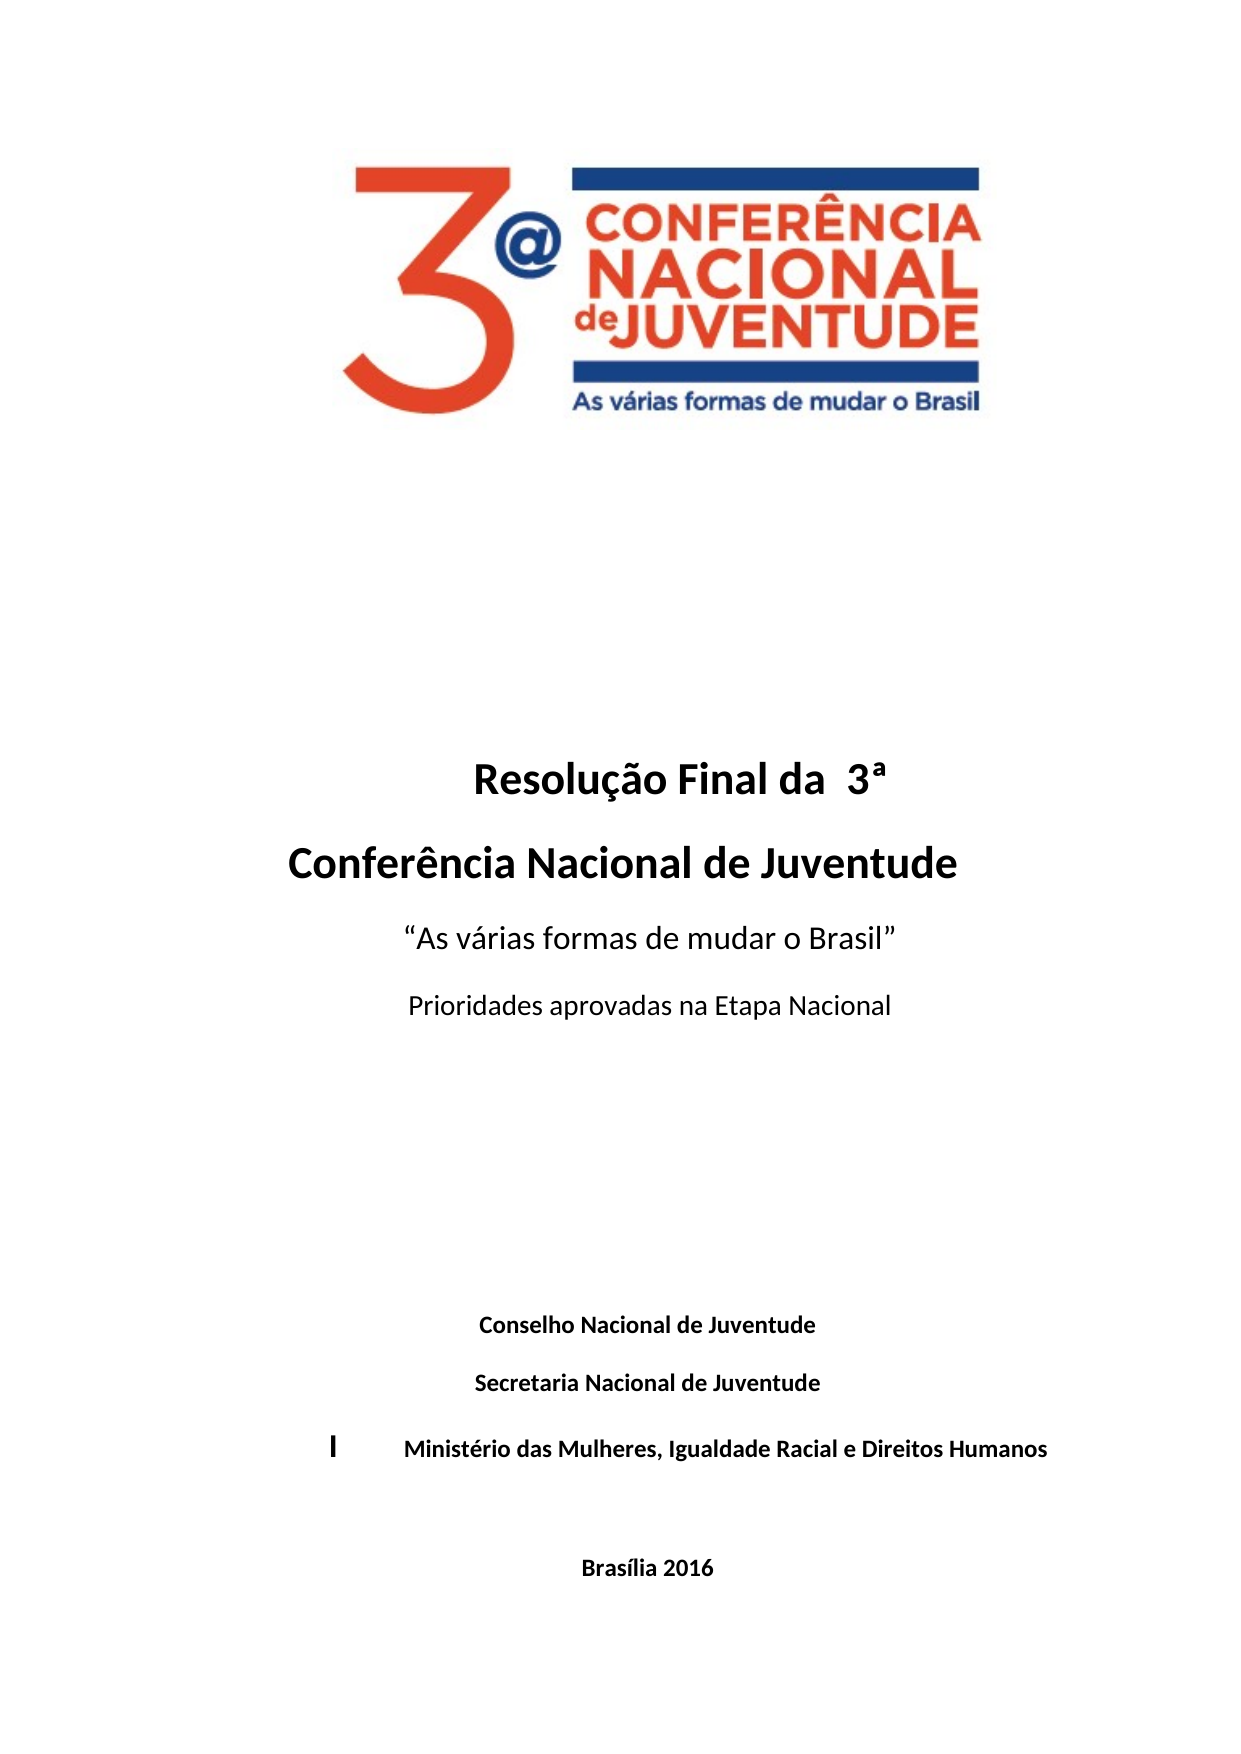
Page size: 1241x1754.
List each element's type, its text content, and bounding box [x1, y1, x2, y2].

text Conselho Nacional de Juventude [178, 1309, 1122, 1340]
subtitle Ministério das Mulheres, Igualdade Racial e Direitos Humanos [328, 1425, 1123, 1466]
text Secretaria Nacional de Juventude [178, 1367, 1123, 1398]
text “As várias formas de mudar o Brasil” [402, 917, 1123, 958]
text Resolução Final da 3ª Conferência Nacional de Juventude [288, 750, 1011, 889]
text Prioridades aprovadas na Etapa Nacional [408, 987, 1123, 1022]
text Brasília 2016 [178, 1552, 1122, 1583]
